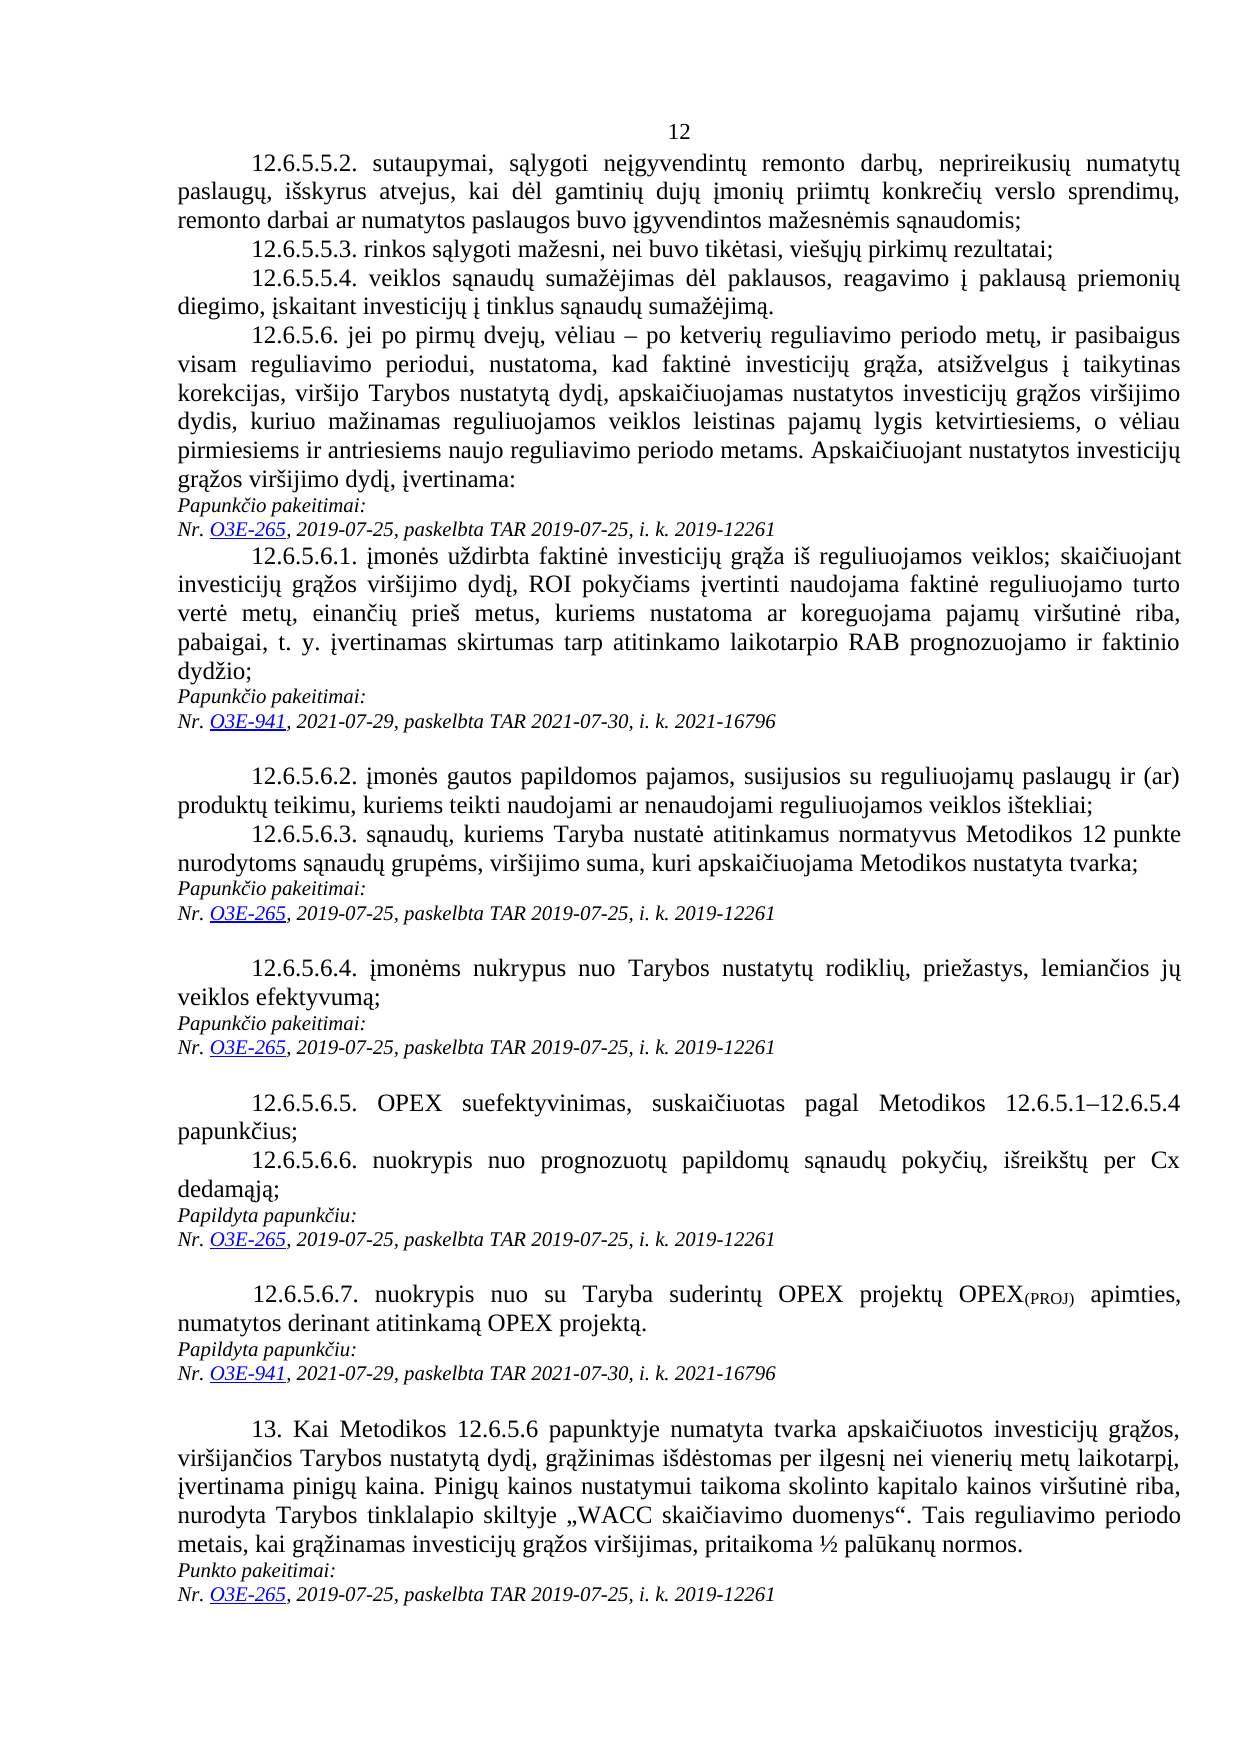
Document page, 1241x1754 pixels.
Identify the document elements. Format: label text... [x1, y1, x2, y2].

text 12.6.5.6.6. nuokrypis nuo prognozuotų papildomų sąnaudų pokyčių, išreikštų per Cx dedamąją; [177, 1145, 1181, 1203]
text 12.6.5.6.3. sąnaudų, kuriems Taryba nustatė atitinkamus normatyvus Metodikos 12 punkte nurodytoms sąnaudų grupėms, viršijimo suma, kuri apskaičiuojama Metodikos nustatyta tvarka; [177, 819, 1181, 876]
text 13. Kai Metodikos 12.6.5.6 papunktyje numatyta tvarka apskaičiuotos investicijų grąžos, viršijančios Tarybos nustatytą dydį, grąžinimas išdėstomas per ilgesnį nei vienerių metų laikotarpį, įvertinama pinigų kaina. Pinigų kainos nustatymui taikoma skolinto kapitalo kainos viršutinė riba, nurodyta Tarybos tinklalapio skiltyje „WACC skaičiavimo duomenys“. Tais reguliavimo periodo metais, kai grąžinamas investicijų grąžos viršijimas, pritaikoma ½ palūkanų normos. [177, 1414, 1181, 1558]
text Papildyta papunkčiu: [177, 1337, 1181, 1361]
text Nr. O3E-265, 2019-07-25, paskelbta TAR 2019-07-25, i. k. 2019-12261 [177, 1035, 1181, 1059]
text 12.6.5.6.7. nuokrypis nuo su Taryba suderintų OPEX projektų OPEX(PROJ) apimties, numatytos derinant atitinkamą OPEX projektą. [177, 1279, 1181, 1337]
text Papildyta papunkčiu: [177, 1203, 1181, 1227]
text Papunkčio pakeitimai: [177, 876, 1181, 900]
text Nr. O3E-265, 2019-07-25, paskelbta TAR 2019-07-25, i. k. 2019-12261 [177, 1227, 1181, 1251]
text 12.6.5.6. jei po pirmų dvejų, vėliau – po ketverių reguliavimo periodo metų, ir pasibaigus visam reguliavimo periodui, nustatoma, kad faktinė investicijų grąža, atsižvelgus į taikytinas korekcijas, viršijo Tarybos nustatytą dydį, apskaičiuojamas nustatytos investicijų grąžos viršijimo dydis, kuriuo mažinamas reguliuojamos veiklos leistinas pajamų lygis ketvirtiesiems, o vėliau pirmiesiems ir antriesiems naujo reguliavimo periodo metams. Apskaičiuojant nustatytos investicijų grąžos viršijimo dydį, įvertinama: [177, 320, 1181, 493]
text 12.6.5.6.1. įmonės uždirbta faktinė investicijų grąža iš reguliuojamos veiklos; skaičiuojant investicijų grąžos viršijimo dydį, ROI pokyčiams įvertinti naudojama faktinė reguliuojamo turto vertė metų, einančių prieš metus, kuriems nustatoma ar koreguojama pajamų viršutinė riba, pabaigai, t. y. įvertinamas skirtumas tarp atitinkamo laikotarpio RAB prognozuojamo ir faktinio dydžio; [177, 541, 1181, 684]
text 12.6.5.5.3. rinkos sąlygoti mažesni, nei buvo tikėtasi, viešųjų pirkimų rezultatai; [177, 234, 1181, 263]
text Nr. O3E-941, 2021-07-29, paskelbta TAR 2021-07-30, i. k. 2021-16796 [177, 708, 1181, 733]
text Nr. O3E-265, 2019-07-25, paskelbta TAR 2019-07-25, i. k. 2019-12261 [177, 1582, 1181, 1606]
text Nr. O3E-941, 2021-07-29, paskelbta TAR 2021-07-30, i. k. 2021-16796 [177, 1361, 1181, 1385]
text 12.6.5.6.4. įmonėms nukrypus nuo Tarybos nustatytų rodiklių, priežastys, lemiančios jų veiklos efektyvumą; [177, 953, 1181, 1011]
text 12.6.5.6.5. OPEX suefektyvinimas, suskaičiuotas pagal Metodikos 12.6.5.1–12.6.5.4 papunkčius; [177, 1088, 1181, 1145]
text Papunkčio pakeitimai: [177, 493, 1181, 517]
text Nr. O3E-265, 2019-07-25, paskelbta TAR 2019-07-25, i. k. 2019-12261 [177, 900, 1181, 924]
text Nr. O3E-265, 2019-07-25, paskelbta TAR 2019-07-25, i. k. 2019-12261 [177, 517, 1181, 541]
text 12.6.5.5.2. sutaupymai, sąlygoti neįgyvendintų remonto darbų, neprireikusių numatytų paslaugų, išskyrus atvejus, kai dėl gamtinių dujų įmonių priimtų konkrečių verslo sprendimų, remonto darbai ar numatytos paslaugos buvo įgyvendintos mažesnėmis sąnaudomis; [177, 148, 1181, 234]
text Punkto pakeitimai: [177, 1558, 1181, 1582]
text 12.6.5.6.2. įmonės gautos papildomos pajamos, susijusios su reguliuojamų paslaugų ir (ar) produktų teikimu, kuriems teikti naudojami ar nenaudojami reguliuojamos veiklos ištekliai; [177, 761, 1181, 819]
text Papunkčio pakeitimai: [177, 1011, 1181, 1035]
text Papunkčio pakeitimai: [177, 684, 1181, 708]
text 12.6.5.5.4. veiklos sąnaudų sumažėjimas dėl paklausos, reagavimo į paklausą priemonių diegimo, įskaitant investicijų į tinklus sąnaudų sumažėjimą. [177, 263, 1181, 320]
